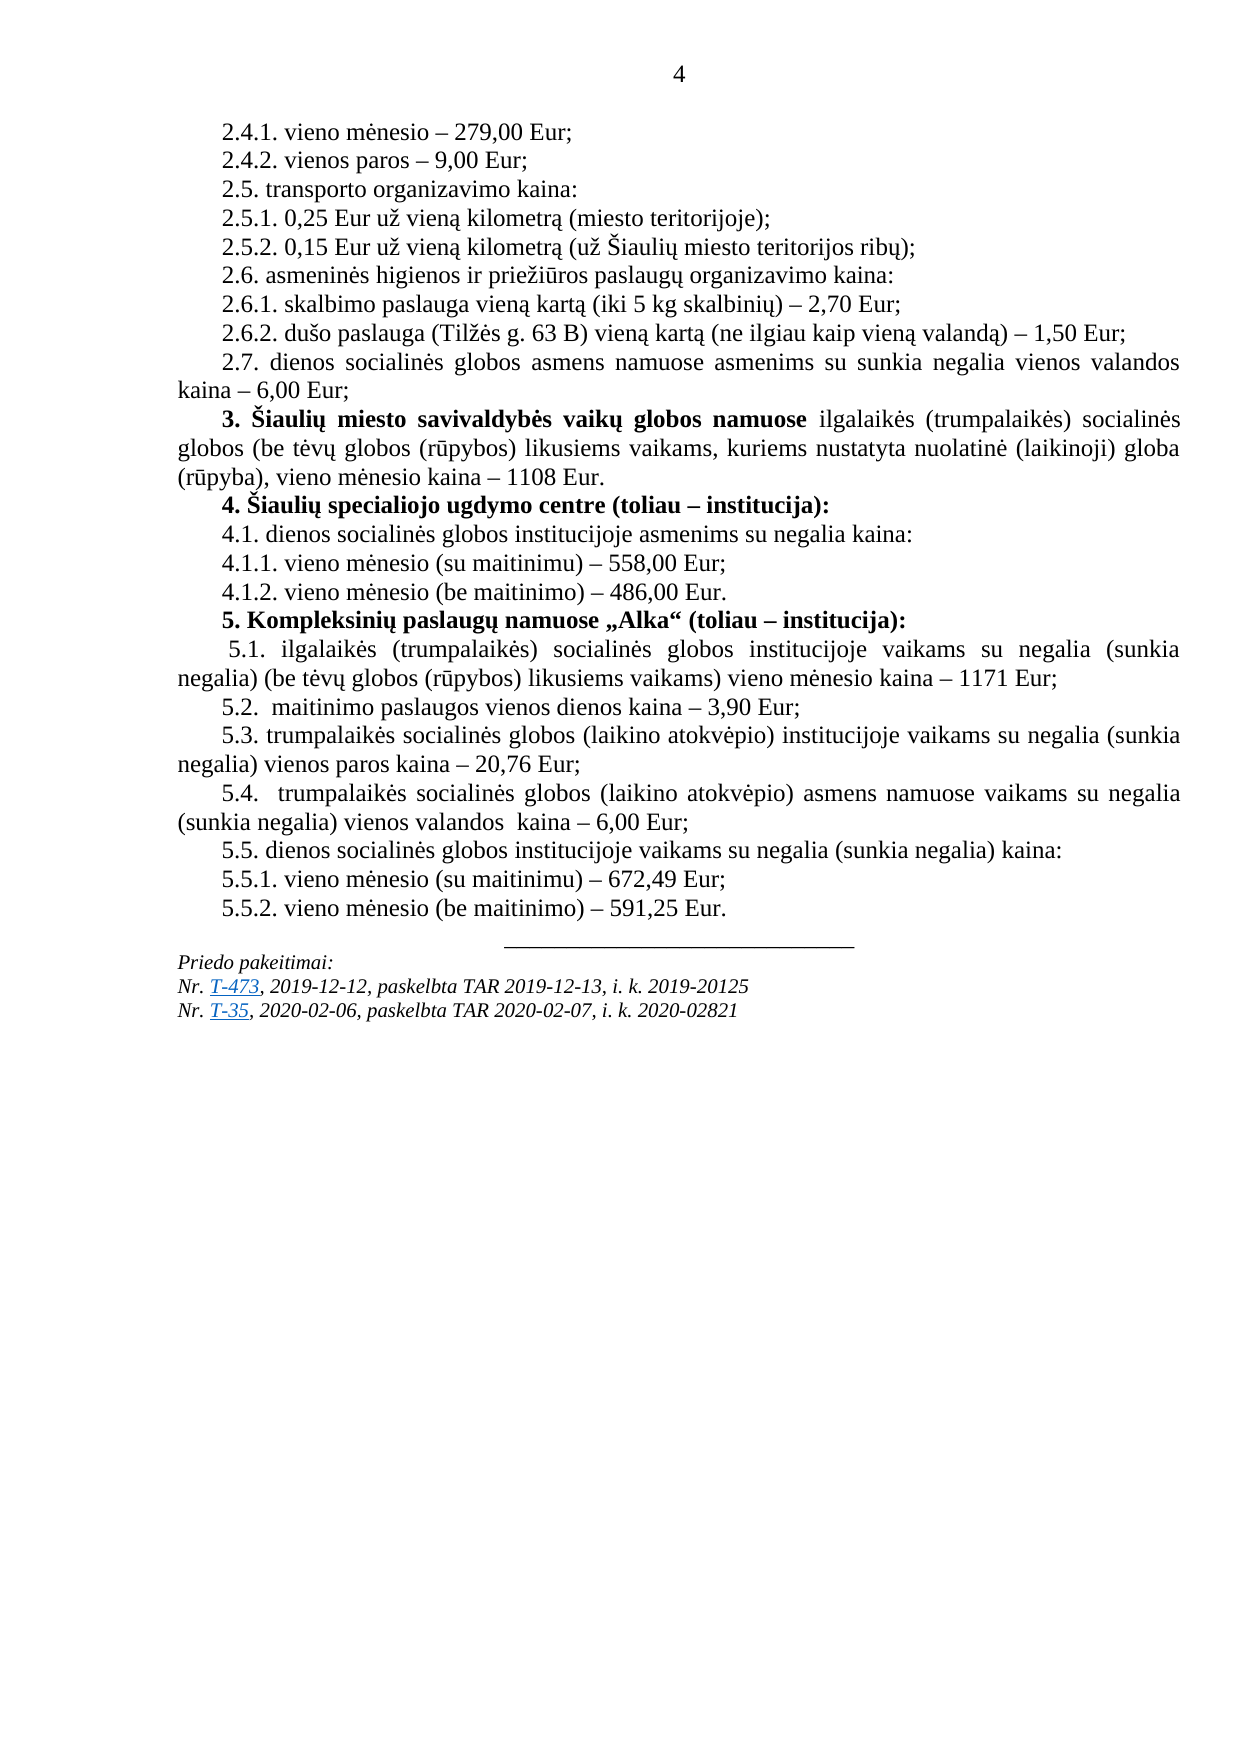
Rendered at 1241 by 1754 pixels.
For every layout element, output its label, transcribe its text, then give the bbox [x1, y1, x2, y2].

text 2.7. dienos socialinės globos asmens namuose asmenims su sunkia negalia vienos valandos kaina – 6,00 Eur; [177, 347, 1181, 404]
text 5.4. trumpalaikės socialinės globos (laikino atokvėpio) asmens namuose vaikams su negalia (sunkia negalia) vienos valandos kaina – 6,00 Eur; [177, 778, 1181, 835]
text 4.1. dienos socialinės globos institucijoje asmenims su negalia kaina: [177, 519, 1181, 548]
text 2.6. asmeninės higienos ir priežiūros paslaugų organizavimo kaina: [177, 260, 1181, 289]
text 2.6.1. skalbimo paslauga vieną kartą (iki 5 kg skalbinių) – 2,70 Eur; [177, 289, 1181, 318]
text ____________________________ [177, 922, 1181, 950]
text 5.2. maitinimo paslaugos vienos dienos kaina – 3,90 Eur; [177, 692, 1181, 720]
text 5.1. ilgalaikės (trumpalaikės) socialinės globos institucijoje vaikams su negalia (sunkia negalia) (be tėvų globos (rūpybos) likusiems vaikams) vieno mėnesio kaina – 1171 Eur; [177, 634, 1181, 692]
text 5.3. trumpalaikės socialinės globos (laikino atokvėpio) institucijoje vaikams su negalia (sunkia negalia) vienos paros kaina – 20,76 Eur; [177, 720, 1181, 778]
text 5.5.1. vieno mėnesio (su maitinimu) – 672,49 Eur; [177, 864, 1181, 893]
text 2.5. transporto organizavimo kaina: [177, 174, 1181, 203]
text 2.5.2. 0,15 Eur už vieną kilometrą (už Šiaulių miesto teritorijos ribų); [177, 232, 1181, 260]
text 4. Šiaulių specialiojo ugdymo centre (toliau – institucija): [177, 490, 1181, 519]
text Priedo pakeitimai: [177, 950, 1181, 974]
text Nr. T-473, 2019-12-12, paskelbta TAR 2019-12-13, i. k. 2019-20125 [177, 974, 1181, 998]
text 2.4.2. vienos paros – 9,00 Eur; [177, 145, 1181, 174]
text 5.5. dienos socialinės globos institucijoje vaikams su negalia (sunkia negalia) kaina: [177, 835, 1181, 864]
text 3. Šiaulių miesto savivaldybės vaikų globos namuose ilgalaikės (trumpalaikės) socialinės globos (be tėvų globos (rūpybos) likusiems vaikams, kuriems nustatyta nuolatinė (laikinoji) globa (rūpyba), vieno mėnesio kaina – 1108 Eur. [177, 404, 1181, 490]
text 5. Kompleksinių paslaugų namuose „Alka“ (toliau – institucija): [177, 605, 1181, 634]
text 4.1.2. vieno mėnesio (be maitinimo) – 486,00 Eur. [177, 577, 1181, 605]
text 2.6.2. dušo paslauga (Tilžės g. 63 B) vieną kartą (ne ilgiau kaip vieną valandą) – 1,50 Eur; [177, 318, 1181, 347]
text 2.4.1. vieno mėnesio – 279,00 Eur; [177, 117, 1181, 145]
text Nr. T-35, 2020-02-06, paskelbta TAR 2020-02-07, i. k. 2020-02821 [177, 998, 1181, 1022]
text 4.1.1. vieno mėnesio (su maitinimu) – 558,00 Eur; [177, 548, 1181, 577]
text 2.5.1. 0,25 Eur už vieną kilometrą (miesto teritorijoje); [177, 203, 1181, 232]
text 5.5.2. vieno mėnesio (be maitinimo) – 591,25 Eur. [177, 893, 1181, 922]
